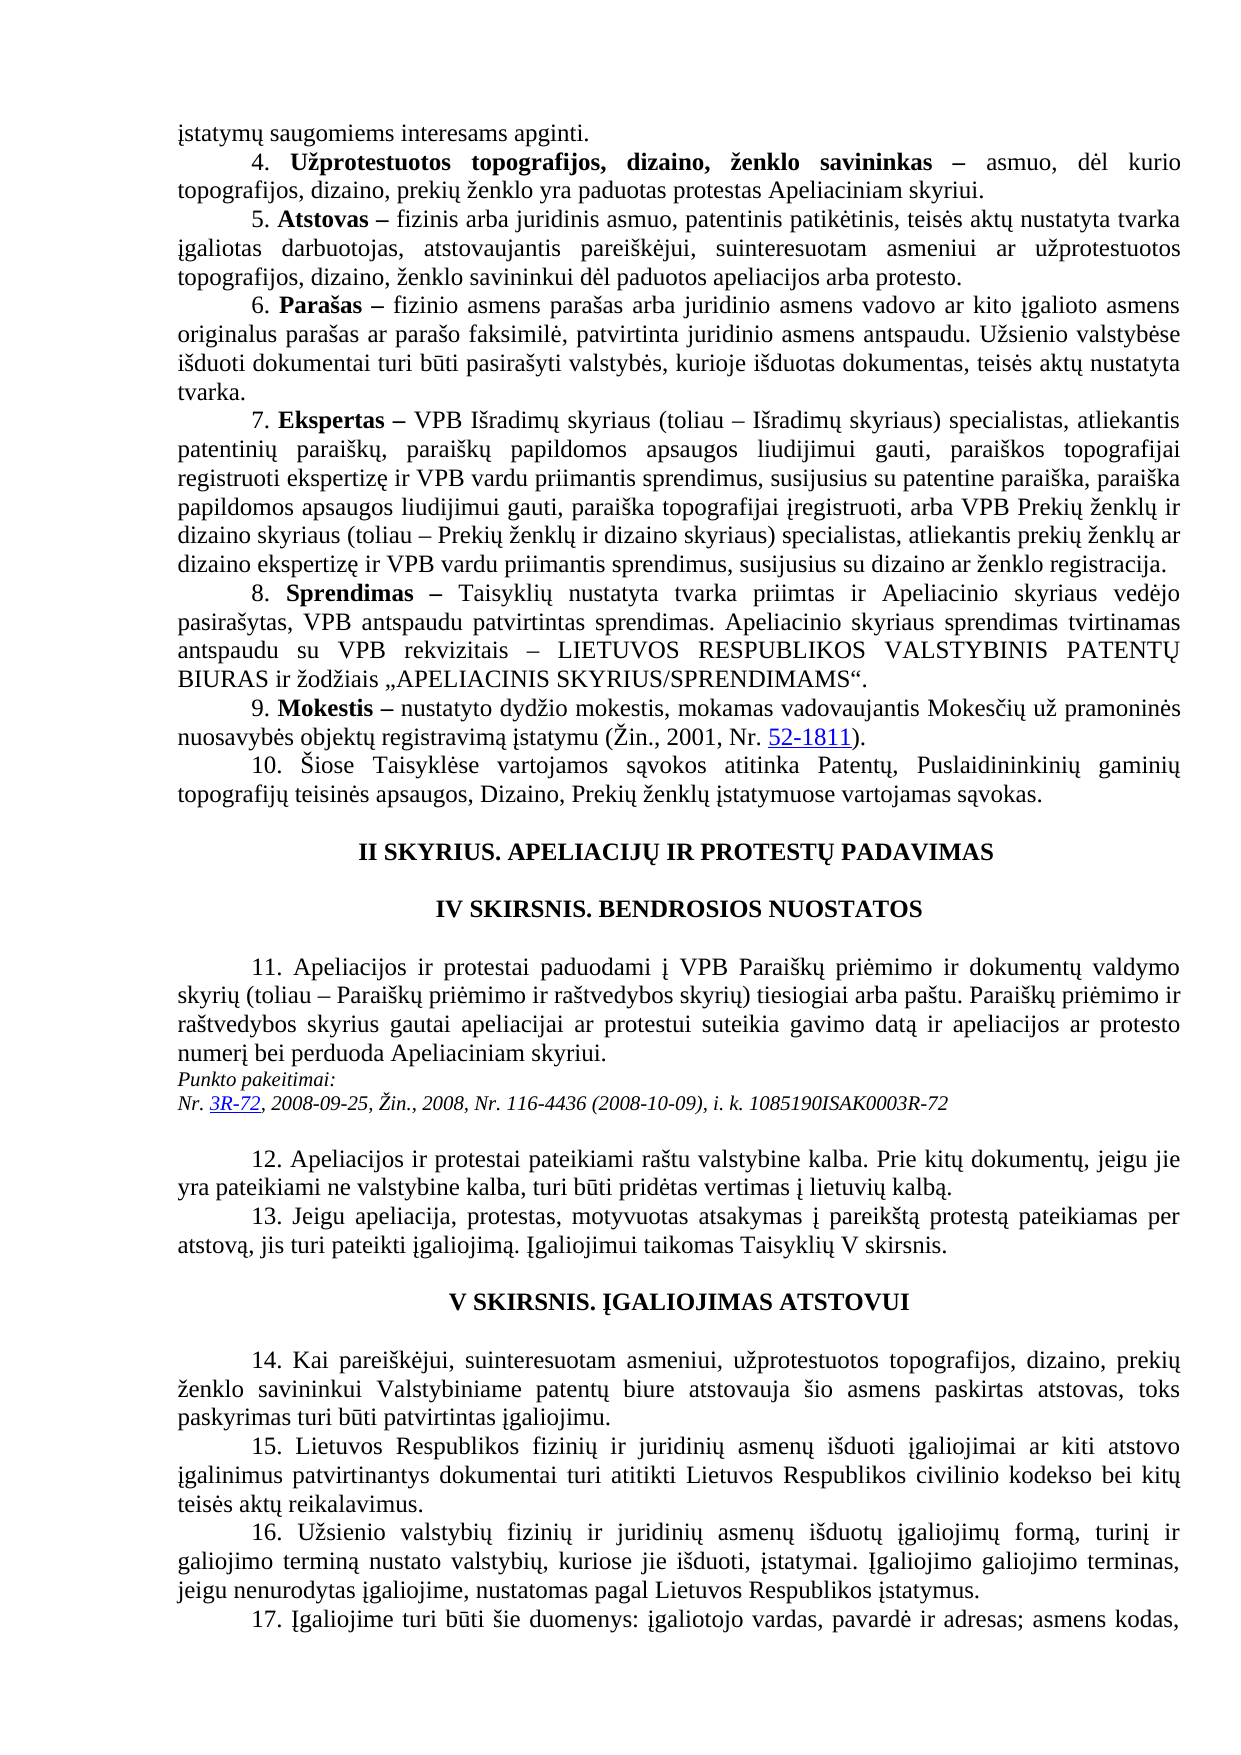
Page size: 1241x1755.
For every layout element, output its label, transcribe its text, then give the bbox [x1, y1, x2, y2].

text 6. Parašas – fizinio asmens parašas arba juridinio asmens vadovo ar kito įgalioto asmens originalus parašas ar parašo faksimilė, patvirtinta juridinio asmens antspaudu. Užsienio valstybėse išduoti dokumentai turi būti pasirašyti valstybės, kurioje išduotas dokumentas, teisės aktų nustatyta tvarka. [177, 291, 1181, 406]
text 13. Jeigu apeliacija, protestas, motyvuotas atsakymas į pareikštą protestą pateikiamas per atstovą, jis turi pateikti įgaliojimą. Įgaliojimui taikomas Taisyklių V skirsnis. [177, 1201, 1181, 1259]
text 9. Mokestis – nustatyto dydžio mokestis, mokamas vadovaujantis Mokesčių už pramoninės nuosavybės objektų registravimą įstatymu (Žin., 2001, Nr. 52-1811). [177, 693, 1181, 751]
text Punkto pakeitimai: [177, 1067, 1181, 1091]
text 11. Apeliacijos ir protestai paduodami į VPB Paraiškų priėmimo ir dokumentų valdymo skyrių (toliau – Paraiškų priėmimo ir raštvedybos skyrių) tiesiogiai arba paštu. Paraiškų priėmimo ir raštvedybos skyrius gautai apeliacijai ar protestui suteikia gavimo datą ir apeliacijos ar protesto numerį bei perduoda Apeliaciniam skyriui. [177, 952, 1181, 1067]
text II SKYRIUS. APELIACIJŲ IR PROTESTŲ PADAVIMAS [177, 837, 1181, 866]
text 5. Atstovas – fizinis arba juridinis asmuo, patentinis patikėtinis, teisės aktų nustatyta tvarka įgaliotas darbuotojas, atstovaujantis pareiškėjui, suinteresuotam asmeniui ar užprotestuotos topografijos, dizaino, ženklo savininkui dėl paduotos apeliacijos arba protesto. [177, 204, 1181, 291]
text 12. Apeliacijos ir protestai pateikiami raštu valstybine kalba. Prie kitų dokumentų, jeigu jie yra pateikiami ne valstybine kalba, turi būti pridėtas vertimas į lietuvių kalbą. [177, 1144, 1181, 1201]
text 7. Ekspertas – VPB Išradimų skyriaus (toliau – Išradimų skyriaus) specialistas, atliekantis patentinių paraiškų, paraiškų papildomos apsaugos liudijimui gauti, paraiškos topografijai registruoti ekspertizę ir VPB vardu priimantis sprendimus, susijusius su patentine paraiška, paraiška papildomos apsaugos liudijimui gauti, paraiška topografijai įregistruoti, arba VPB Prekių ženklų ir dizaino skyriaus (toliau – Prekių ženklų ir dizaino skyriaus) specialistas, atliekantis prekių ženklų ar dizaino ekspertizę ir VPB vardu priimantis sprendimus, susijusius su dizaino ar ženklo registracija. [177, 406, 1181, 578]
text 15. Lietuvos Respublikos fizinių ir juridinių asmenų išduoti įgaliojimai ar kiti atstovo įgalinimus patvirtinantys dokumentai turi atitikti Lietuvos Respublikos civilinio kodekso bei kitų teisės aktų reikalavimus. [177, 1431, 1181, 1517]
text 14. Kai pareiškėjui, suinteresuotam asmeniui, užprotestuotos topografijos, dizaino, prekių ženklo savininkui Valstybiniame patentų biure atstovauja šio asmens paskirtas atstovas, toks paskyrimas turi būti patvirtintas įgaliojimu. [177, 1345, 1181, 1431]
text IV SKIRSNIS. BENDROSIOS NUOSTATOS [177, 894, 1181, 923]
text 8. Sprendimas – Taisyklių nustatyta tvarka priimtas ir Apeliacinio skyriaus vedėjo pasirašytas, VPB antspaudu patvirtintas sprendimas. Apeliacinio skyriaus sprendimas tvirtinamas antspaudu su VPB rekvizitais – LIETUVOS RESPUBLIKOS VALSTYBINIS PATENTŲ BIURAS ir žodžiais „APELIACINIS SKYRIUS/SPRENDIMAMS“. [177, 578, 1181, 693]
text įstatymų saugomiems interesams apginti. [177, 118, 1181, 147]
text Nr. 3R-72, 2008-09-25, Žin., 2008, Nr. 116-4436 (2008-10-09), i. k. 1085190ISAK0003R-72 [177, 1091, 1181, 1115]
text 16. Užsienio valstybių fizinių ir juridinių asmenų išduotų įgaliojimų formą, turinį ir galiojimo terminą nustato valstybių, kuriose jie išduoti, įstatymai. Įgaliojimo galiojimo terminas, jeigu nenurodytas įgaliojime, nustatomas pagal Lietuvos Respublikos įstatymus. [177, 1517, 1181, 1604]
text V SKIRSNIS. ĮGALIOJIMAS ATSTOVUI [177, 1287, 1181, 1316]
text 10. Šiose Taisyklėse vartojamos sąvokos atitinka Patentų, Puslaidininkinių gaminių topografijų teisinės apsaugos, Dizaino, Prekių ženklų įstatymuose vartojamas sąvokas. [177, 751, 1181, 808]
text 4. Užprotestuotos topografijos, dizaino, ženklo savininkas – asmuo, dėl kurio topografijos, dizaino, prekių ženklo yra paduotas protestas Apeliaciniam skyriui. [177, 147, 1181, 204]
text 17. Įgaliojime turi būti šie duomenys: įgaliotojo vardas, pavardė ir adresas; asmens kodas, [177, 1604, 1181, 1632]
